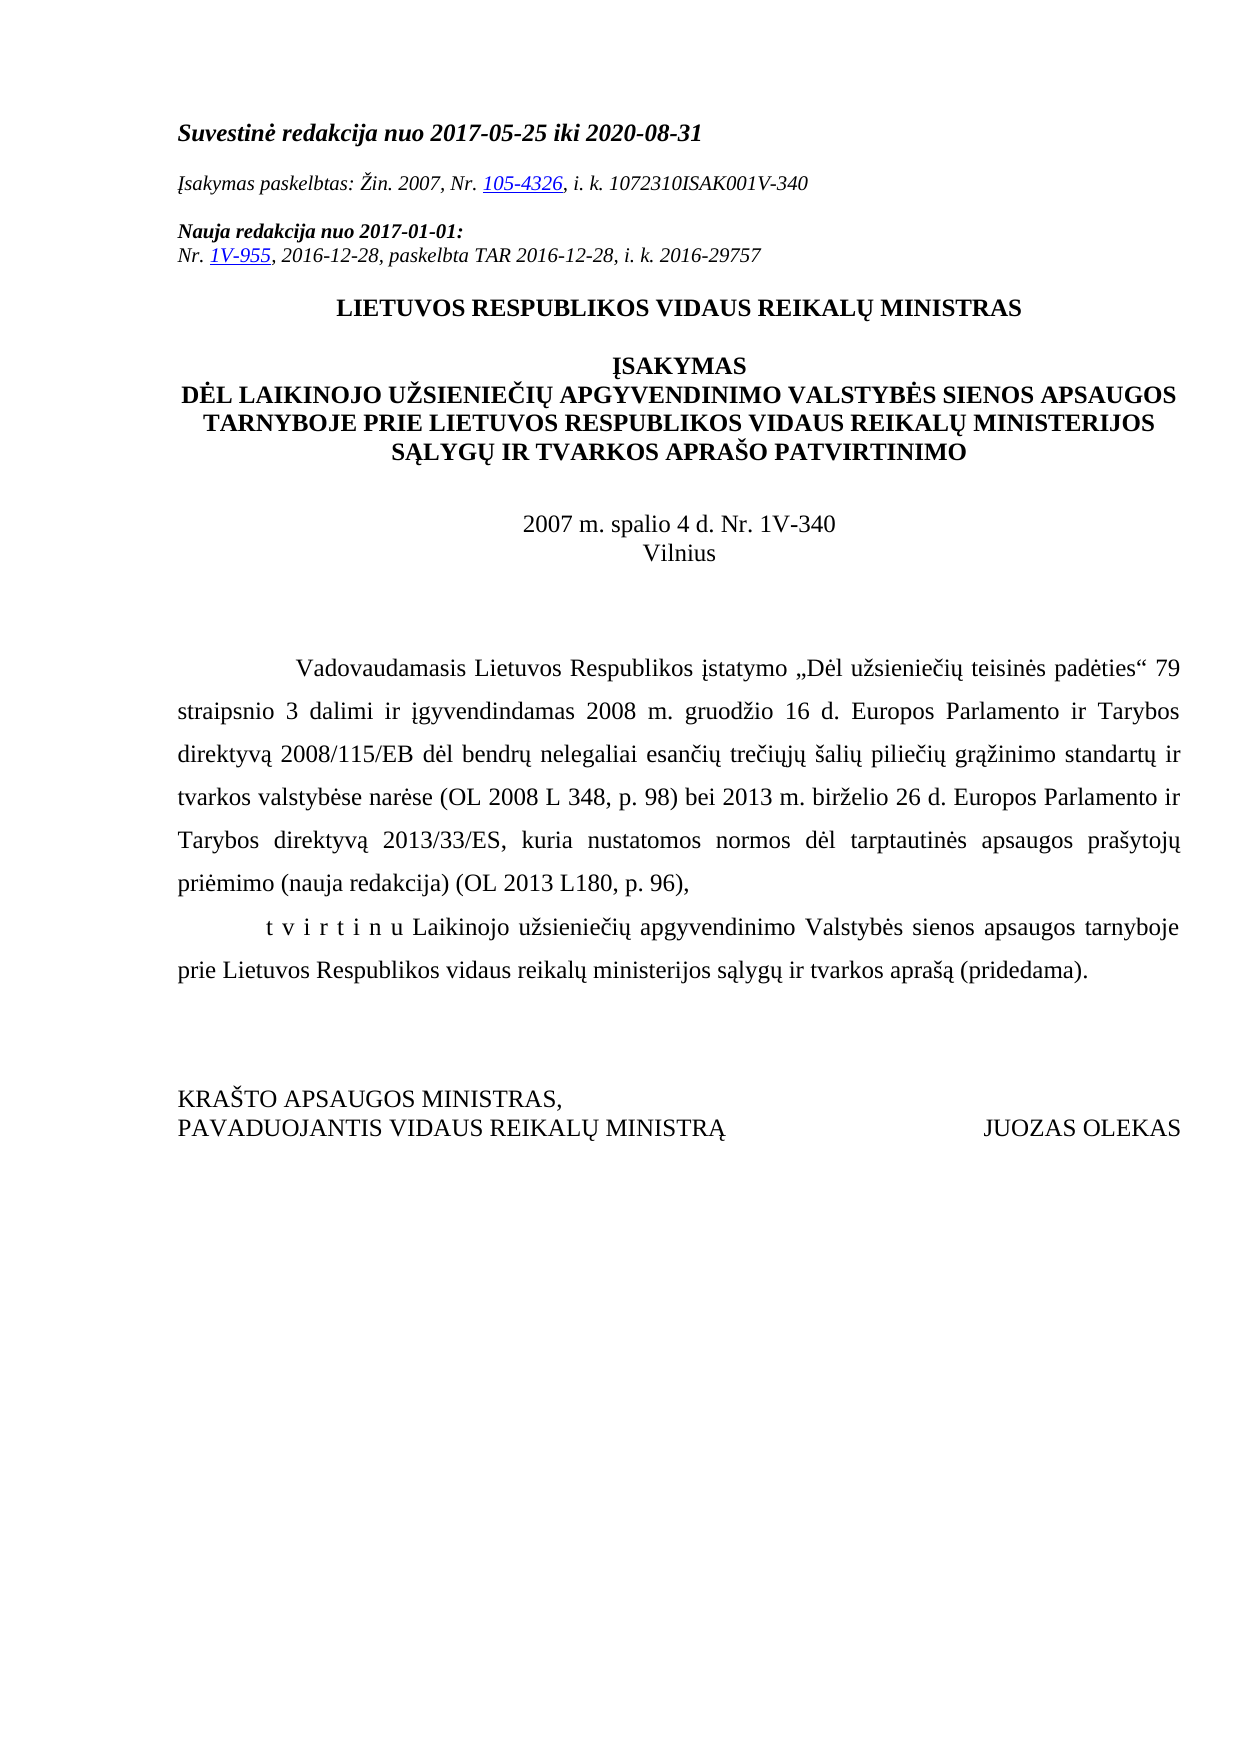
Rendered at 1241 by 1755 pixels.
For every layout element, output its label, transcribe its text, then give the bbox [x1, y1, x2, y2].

text LIETUVOS RESPUBLIKOS VIDAUS REIKALŲ MINISTRAS [177, 293, 1181, 322]
text Nauja redakcija nuo 2017-01-01: [177, 219, 1181, 243]
text ĮSAKYMAS [177, 351, 1181, 380]
text Nr. 1V-955, 2016-12-28, paskelbta TAR 2016-12-28, i. k. 2016-29757 [177, 243, 1181, 267]
text t v i r t i n u Laikinojo užsieniečių apgyvendinimo Valstybės sienos apsaugos tarnyboje prie Lietuvos Respublikos vidaus reikalų ministerijos sąlygų ir tvarkos aprašą (pridedama). [177, 912, 1181, 983]
text Vilnius [177, 538, 1181, 567]
text Įsakymas paskelbtas: Žin. 2007, Nr. 105-4326, i. k. 1072310ISAK001V-340 [177, 171, 1181, 195]
text KRAŠTO APSAUGOS MINISTRAS, [177, 1084, 1181, 1113]
text Suvestinė redakcija nuo 2017-05-25 iki 2020-08-31 [177, 118, 1181, 147]
text Vadovaudamasis Lietuvos Respublikos įstatymo „Dėl užsieniečių teisinės padėties“ 79 straipsnio 3 dalimi ir įgyvendindamas 2008 m. gruodžio 16 d. Europos Parlamento ir Tarybos direktyvą 2008/115/EB dėl bendrų nelegaliai esančių trečiųjų šalių piliečių grąžinimo standartų ir tvarkos valstybėse narėse (OL 2008 L 348, p. 98) bei 2013 m. birželio 26 d. Europos Parlamento ir Tarybos direktyvą 2013/33/ES, kuria nustatomos normos dėl tarptautinės apsaugos prašytojų priėmimo (nauja redakcija) (OL 2013 L180, p. 96), [177, 653, 1181, 897]
text PAVADUOJANTIS VIDAUS REIKALŲ MINISTRĄ JUOZAS OLEKAS [177, 1113, 1181, 1142]
text 2007 m. spalio 4 d. Nr. 1V-340 [177, 509, 1181, 538]
text DĖL LAIKINOJO UŽSIENIEČIŲ APGYVENDINIMO VALSTYBĖS SIENOS APSAUGOS TARNYBOJE PRIE LIETUVOS RESPUBLIKOS VIDAUS REIKALŲ MINISTERIJOS SĄLYGŲ IR TVARKOS APRAŠO PATVIRTINIMO [177, 380, 1181, 466]
